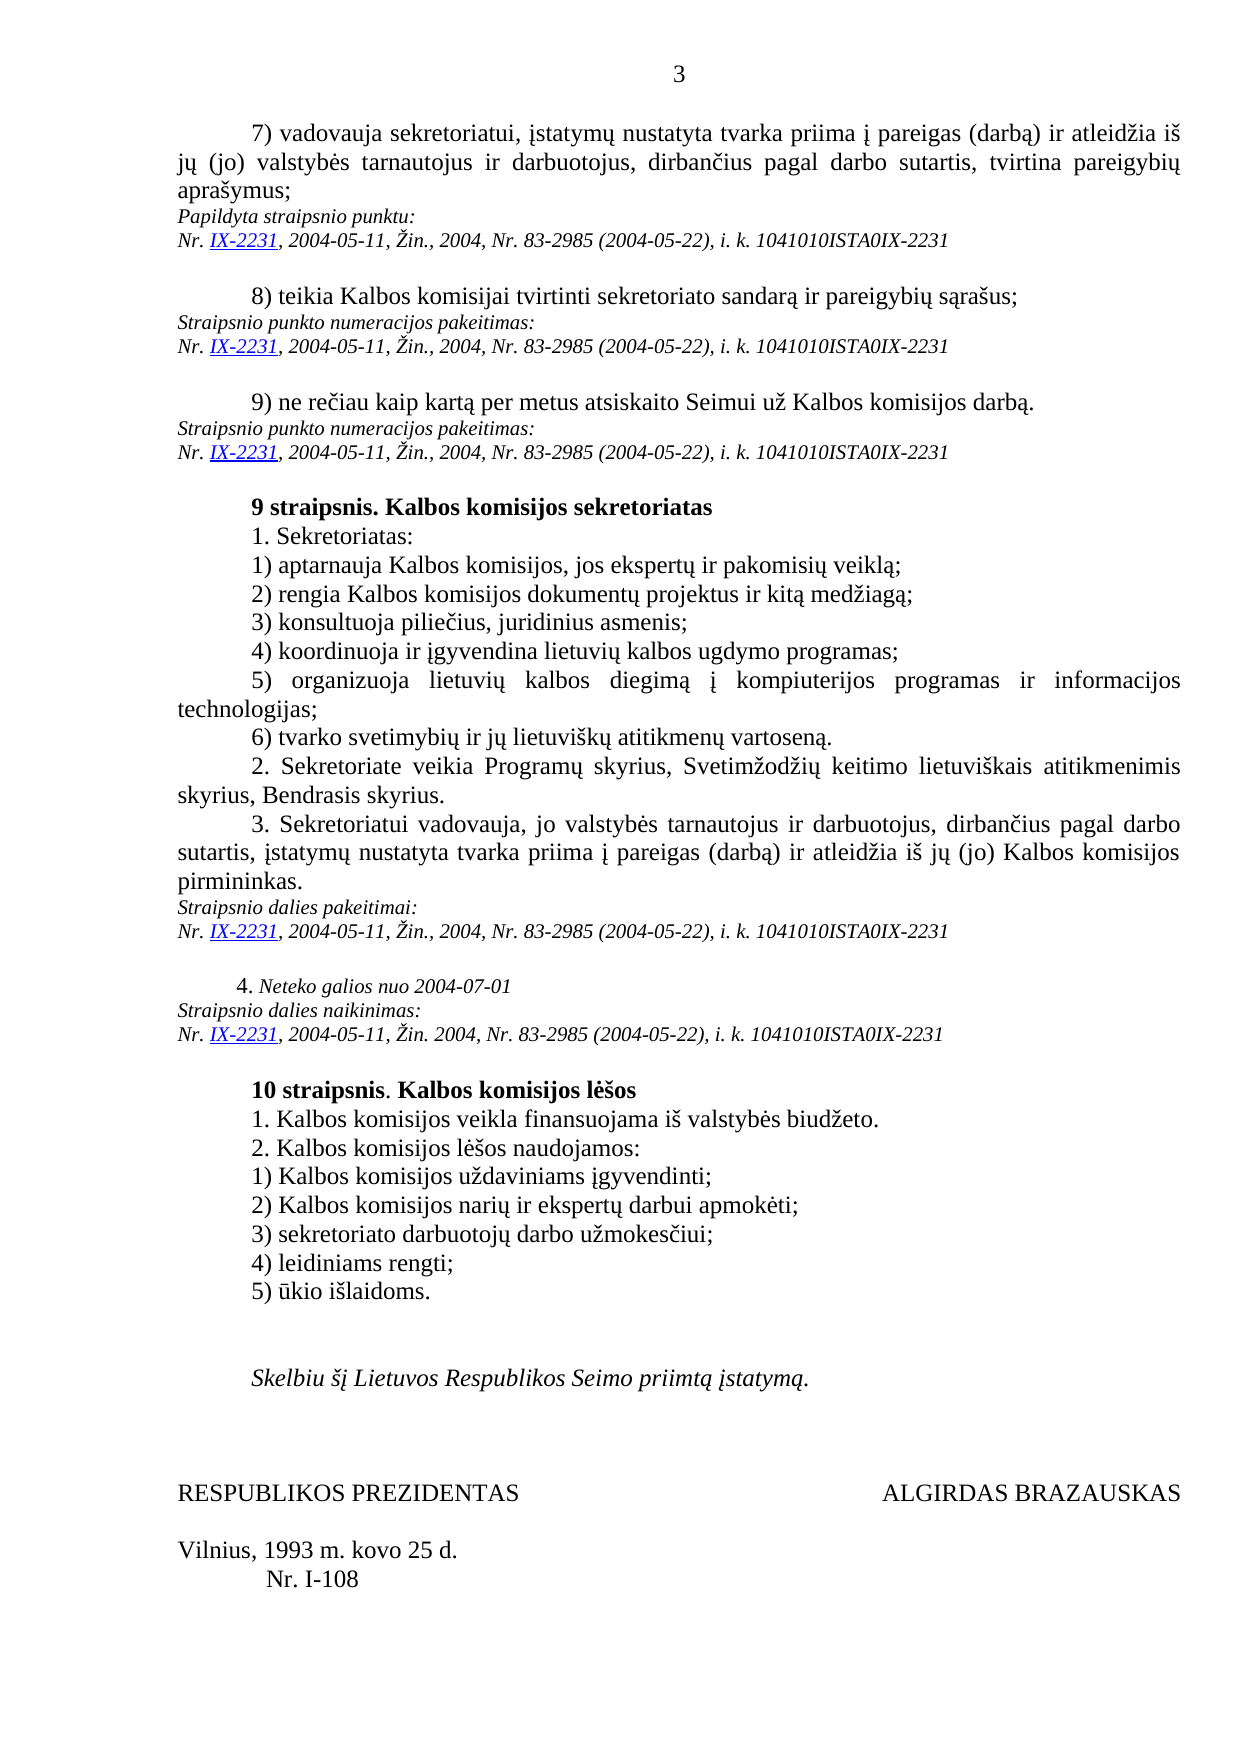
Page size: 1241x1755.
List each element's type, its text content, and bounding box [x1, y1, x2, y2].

text 2. Kalbos komisijos lėšos naudojamos: [177, 1133, 1181, 1161]
text 9) ne rečiau kaip kartą per metus atsiskaito Seimui už Kalbos komisijos darbą. [177, 387, 1181, 416]
text 6) tvarko svetimybių ir jų lietuviškų atitikmenų vartoseną. [177, 722, 1181, 751]
text 5) ūkio išlaidoms. [177, 1276, 1181, 1305]
text 4) leidiniams rengti; [177, 1248, 1181, 1276]
text 4. Neteko galios nuo 2004-07-01 [177, 972, 1181, 998]
text 1) aptarnauja Kalbos komisijos, jos ekspertų ir pakomisių veiklą; [177, 550, 1181, 579]
text 1) Kalbos komisijos uždaviniams įgyvendinti; [177, 1161, 1181, 1190]
text 3. Sekretoriatui vadovauja, jo valstybės tarnautojus ir darbuotojus, dirbančius pagal darbo sutartis, įstatymų nustatyta tvarka priima į pareigas (darbą) ir atleidžia iš jų (jo) Kalbos komisijos pirmininkas. [177, 809, 1181, 895]
text Skelbiu šį Lietuvos Respublikos Seimo priimtą įstatymą. [177, 1363, 1181, 1391]
text Nr. IX-2231, 2004-05-11, Žin. 2004, Nr. 83-2985 (2004-05-22), i. k. 1041010ISTA0IX-2231 [177, 1022, 1181, 1046]
text 3) konsultuoja piliečius, juridinius asmenis; [177, 607, 1181, 636]
text Straipsnio dalies naikinimas: [177, 998, 1181, 1022]
text 5) organizuoja lietuvių kalbos diegimą į kompiuterijos programas ir informacijos technologijas; [177, 665, 1181, 722]
text 8) teikia Kalbos komisijai tvirtinti sekretoriato sandarą ir pareigybių sąrašus; [177, 281, 1181, 310]
text 9 straipsnis. Kalbos komisijos sekretoriatas [177, 492, 1181, 521]
text Vilnius, 1993 m. kovo 25 d. [177, 1535, 1181, 1564]
text Nr. IX-2231, 2004-05-11, Žin., 2004, Nr. 83-2985 (2004-05-22), i. k. 1041010ISTA0IX-2231 [177, 334, 1181, 358]
text Nr. I-108 [177, 1564, 1181, 1593]
text 2. Sekretoriate veikia Programų skyrius, Svetimžodžių keitimo lietuviškais atitikmenimis skyrius, Bendrasis skyrius. [177, 751, 1181, 809]
text Nr. IX-2231, 2004-05-11, Žin., 2004, Nr. 83-2985 (2004-05-22), i. k. 1041010ISTA0IX-2231 [177, 440, 1181, 464]
text 7) vadovauja sekretoriatui, įstatymų nustatyta tvarka priima į pareigas (darbą) ir atleidžia iš jų (jo) valstybės tarnautojus ir darbuotojus, dirbančius pagal darbo sutartis, tvirtina pareigybių aprašymus; [177, 118, 1181, 204]
text RESPUBLIKOS PREZIDENTAS ALGIRDAS BRAZAUSKAS [177, 1478, 1181, 1506]
text Nr. IX-2231, 2004-05-11, Žin., 2004, Nr. 83-2985 (2004-05-22), i. k. 1041010ISTA0IX-2231 [177, 228, 1181, 252]
text Nr. IX-2231, 2004-05-11, Žin., 2004, Nr. 83-2985 (2004-05-22), i. k. 1041010ISTA0IX-2231 [177, 919, 1181, 943]
text 4) koordinuoja ir įgyvendina lietuvių kalbos ugdymo programas; [177, 636, 1181, 665]
text 3) sekretoriato darbuotojų darbo užmokesčiui; [177, 1219, 1181, 1248]
text Papildyta straipsnio punktu: [177, 204, 1181, 228]
text 1. Sekretoriatas: [177, 521, 1181, 550]
text Straipsnio dalies pakeitimai: [177, 895, 1181, 919]
text 2) Kalbos komisijos narių ir ekspertų darbui apmokėti; [177, 1190, 1181, 1219]
text Straipsnio punkto numeracijos pakeitimas: [177, 416, 1181, 440]
text Straipsnio punkto numeracijos pakeitimas: [177, 310, 1181, 334]
text 1. Kalbos komisijos veikla finansuojama iš valstybės biudžeto. [177, 1104, 1181, 1133]
text 10 straipsnis. Kalbos komisijos lėšos [177, 1075, 1181, 1104]
text 2) rengia Kalbos komisijos dokumentų projektus ir kitą medžiagą; [177, 579, 1181, 607]
